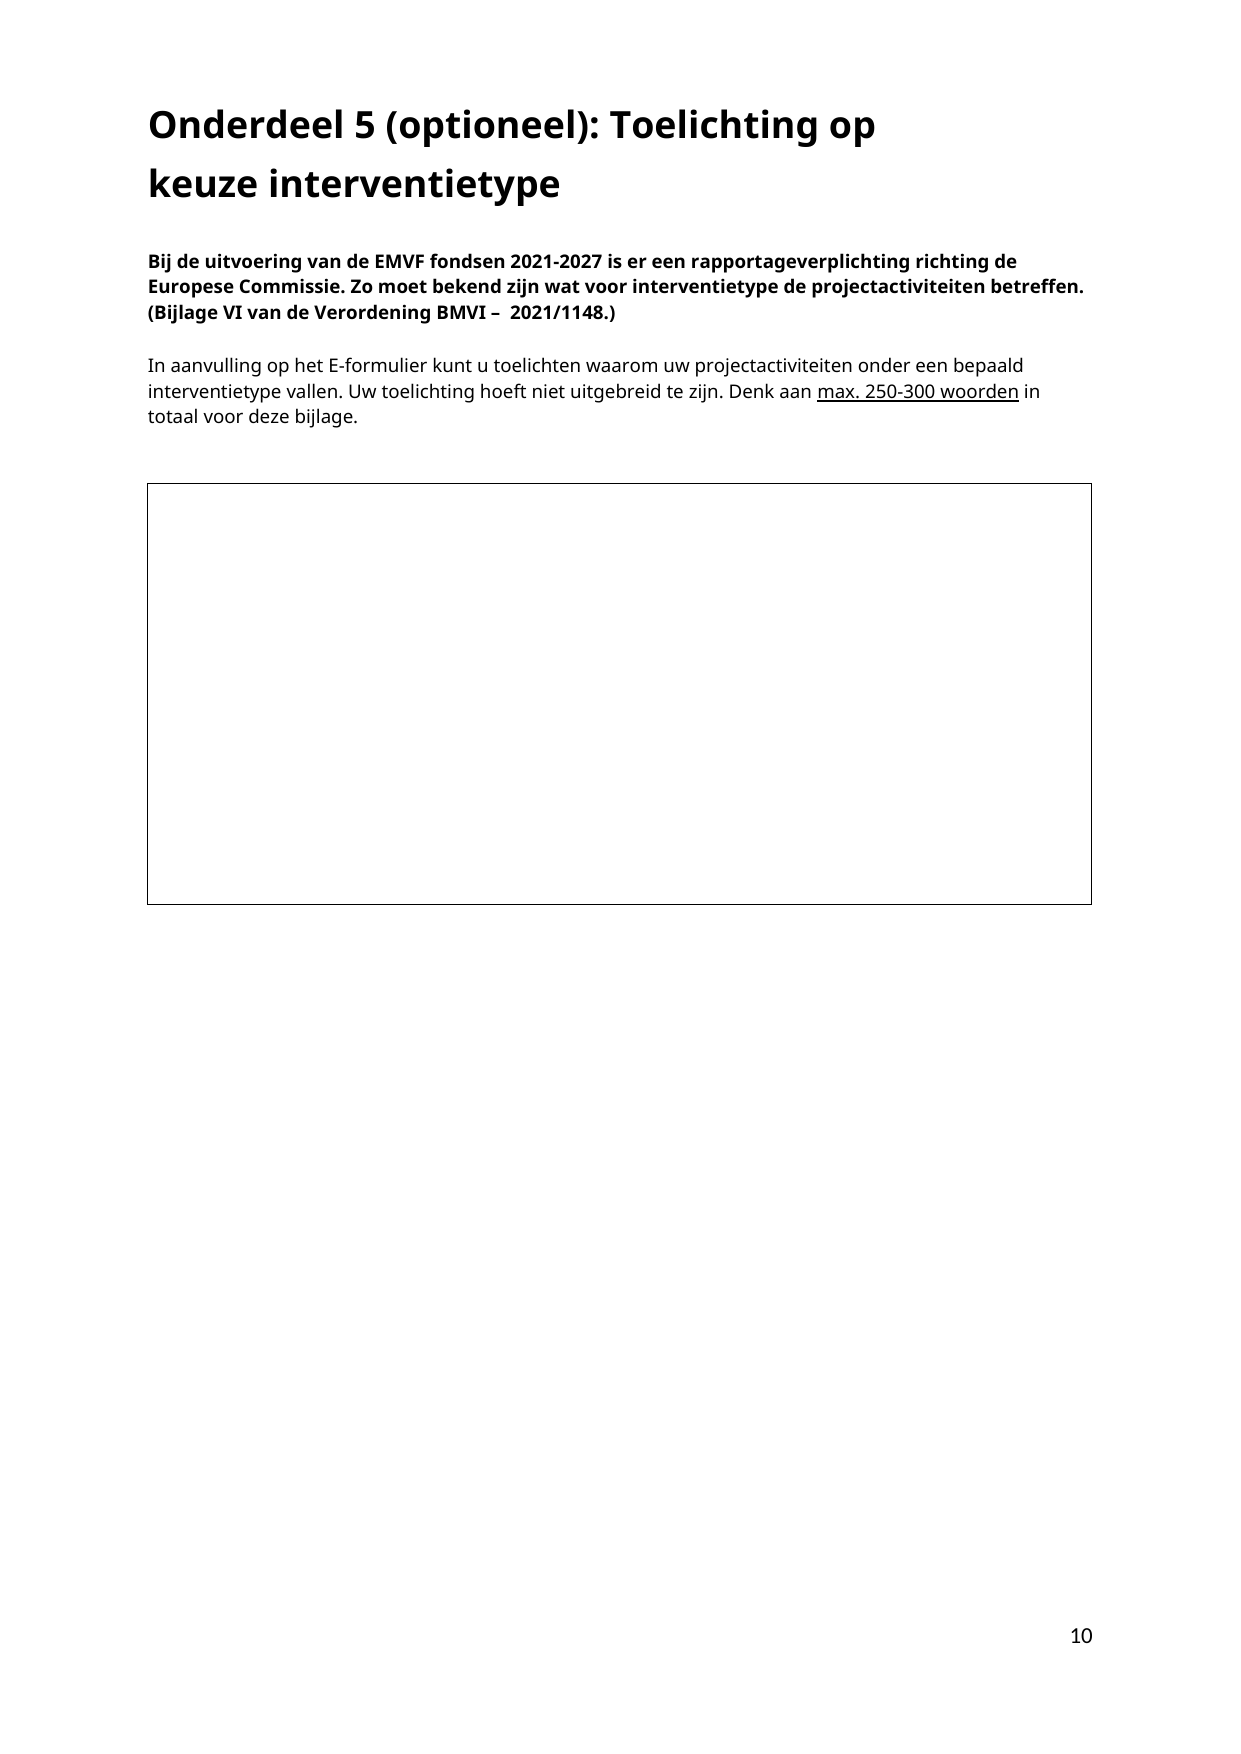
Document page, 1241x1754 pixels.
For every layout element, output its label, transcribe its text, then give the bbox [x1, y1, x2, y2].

table_header [148, 484, 1091, 904]
text Bij de uitvoering van de EMVF fondsen 2021-2027 is er een rapportageverplichting richting de Europese Commissie. Zo moet bekend zijn wat voor interventietype de projectactiviteiten betreffen. (Bijlage VI van de Verordening BMVI – 2021/1148.) [148, 248, 1093, 353]
subtitle Onderdeel 5 (optioneel): Toelichting op keuze interventietype [148, 99, 1093, 208]
text In aanvulling op het E-formulier kunt u toelichten waarom uw projectactiviteiten onder een bepaald interventietype vallen. Uw toelichting hoeft niet uitgebreid te zijn. Denk aan max. 250-300 woorden in totaal voor deze bijlage. [148, 353, 1093, 429]
